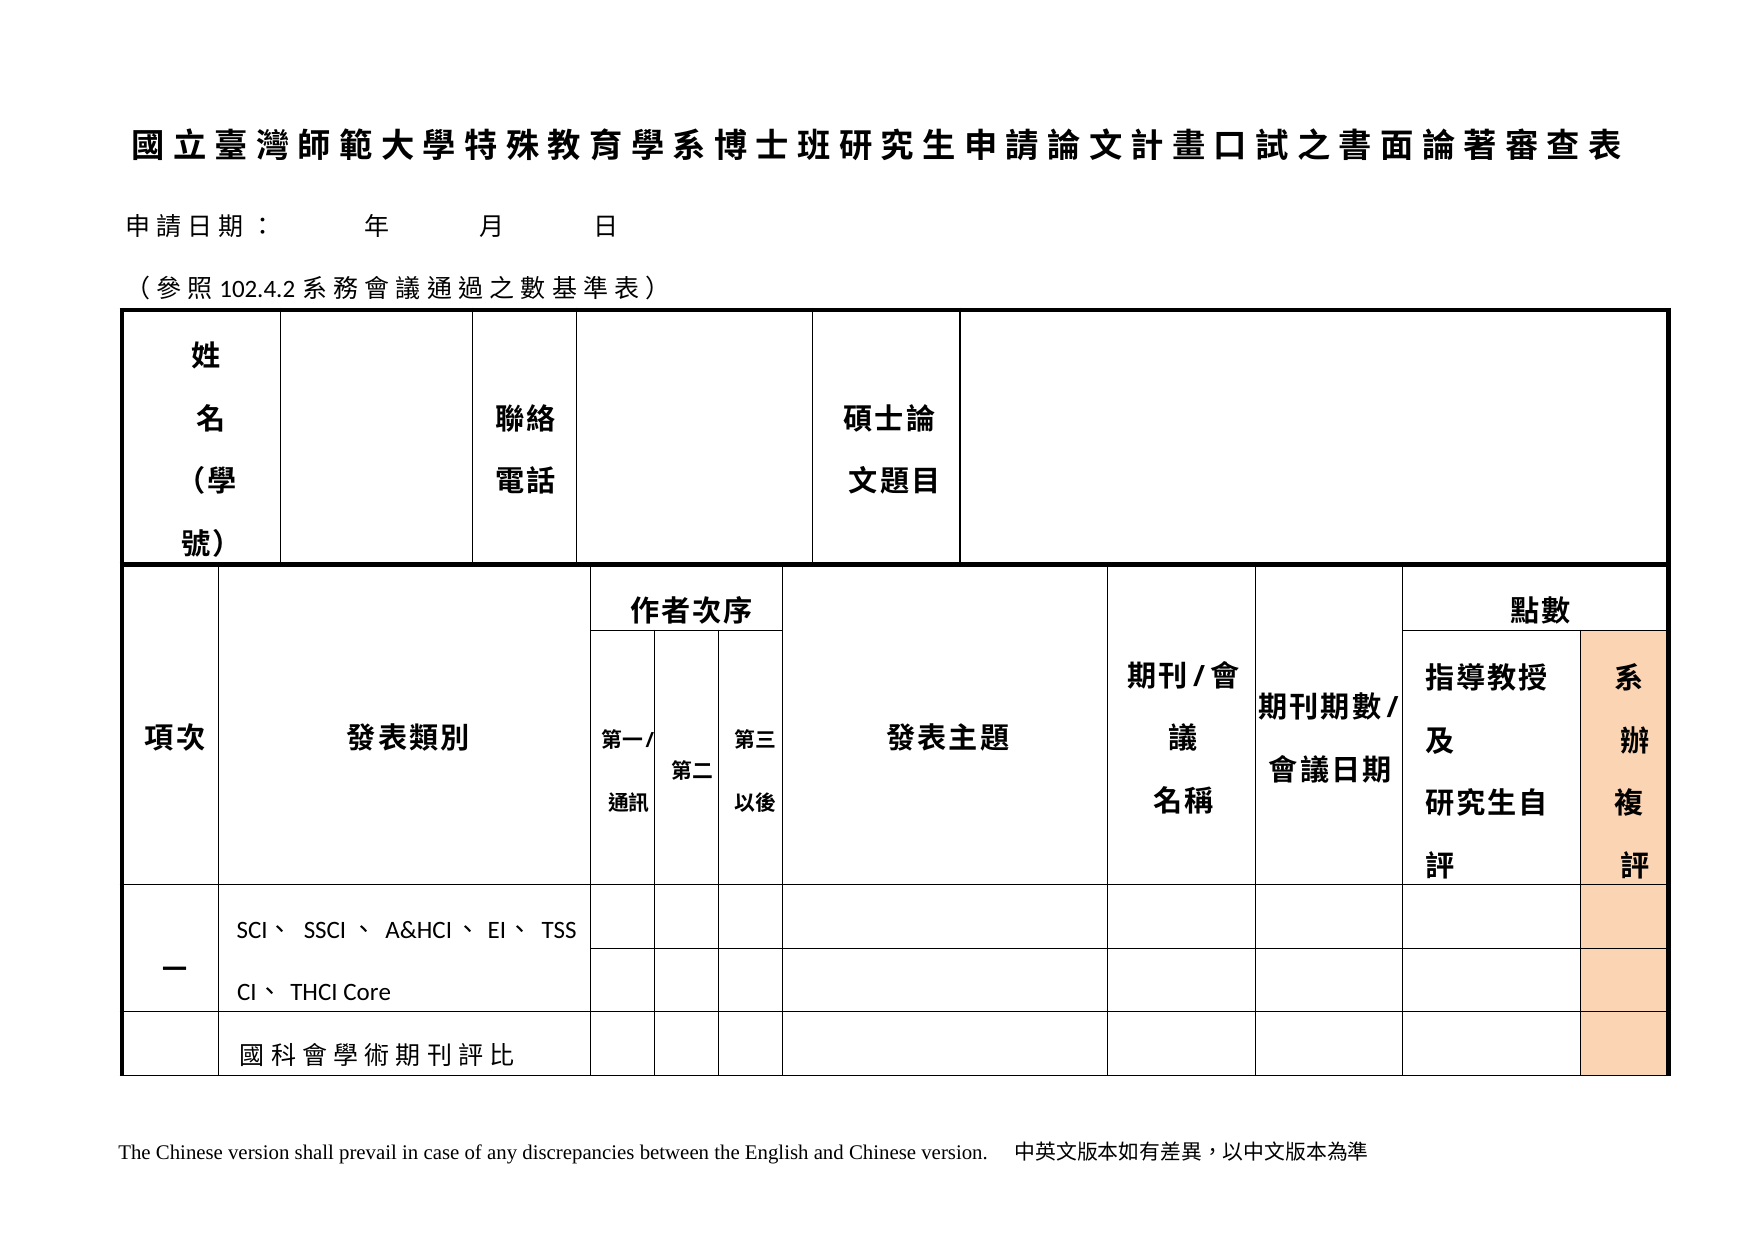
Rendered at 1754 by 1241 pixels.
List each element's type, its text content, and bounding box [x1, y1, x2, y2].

table_cell [783, 949, 1107, 1011]
table_cell 指導教授及 研究生自評 [1403, 631, 1580, 884]
table_cell [1581, 1012, 1666, 1075]
table_cell 發表類別 [219, 567, 590, 884]
table_cell [655, 949, 718, 1011]
table_cell [783, 885, 1107, 948]
table_cell [719, 1012, 782, 1075]
table_cell [124, 1012, 218, 1075]
table_cell [1403, 949, 1580, 1011]
table_header [281, 312, 472, 562]
table_cell 發表主題 [783, 567, 1107, 884]
table_cell [1581, 949, 1666, 1011]
table_cell [1256, 885, 1402, 948]
text 申請日期： 年 月 日 （參照102.4.2系務會議通過之數基準表） [122, 183, 1632, 308]
table_cell 系辦 複評 [1581, 631, 1666, 884]
table_cell 一 [124, 885, 218, 1011]
table_cell [1108, 1012, 1255, 1075]
table_cell [783, 1012, 1107, 1075]
table_cell [719, 885, 782, 948]
table_header 碩士論文題目 [813, 312, 959, 562]
table_header 姓 名 （學 號） [124, 312, 280, 562]
table_cell 項次 [124, 567, 218, 884]
table_cell 期刊/會議 名稱 [1108, 567, 1255, 884]
table_cell [1403, 1012, 1580, 1075]
table_cell [1256, 1012, 1402, 1075]
table_cell 點數 [1403, 567, 1666, 629]
table_cell [591, 885, 654, 948]
table_cell 第三 以後 [719, 631, 782, 884]
table_cell [591, 949, 654, 1011]
table_cell 第二 [655, 631, 718, 884]
table_cell [655, 1012, 718, 1075]
table_cell 作者次序 [591, 567, 782, 629]
table_cell [1256, 949, 1402, 1011]
table_header [961, 312, 1666, 562]
table_cell [591, 1012, 654, 1075]
table_cell [1581, 885, 1666, 948]
table_cell SCI、SSCI、A&HCI、EI、TSSCI、THCI Core [219, 885, 590, 1011]
table_header 聯絡 電話 [473, 312, 576, 562]
table_cell [719, 949, 782, 1011]
table_cell [1108, 885, 1255, 948]
table_cell 國科會學術期刊評比 [219, 1012, 590, 1075]
table_header [577, 312, 812, 562]
table_cell 期刊期數/ 會議日期 [1256, 567, 1402, 884]
text 國立臺灣師範大學特殊教育學系博士班研究生申請論文計畫口試之書面論著審查表 [122, 101, 1632, 164]
table_cell 第一/通訊 [591, 631, 654, 884]
table_cell [655, 885, 718, 948]
table_cell [1403, 885, 1580, 948]
table_cell [1108, 949, 1255, 1011]
